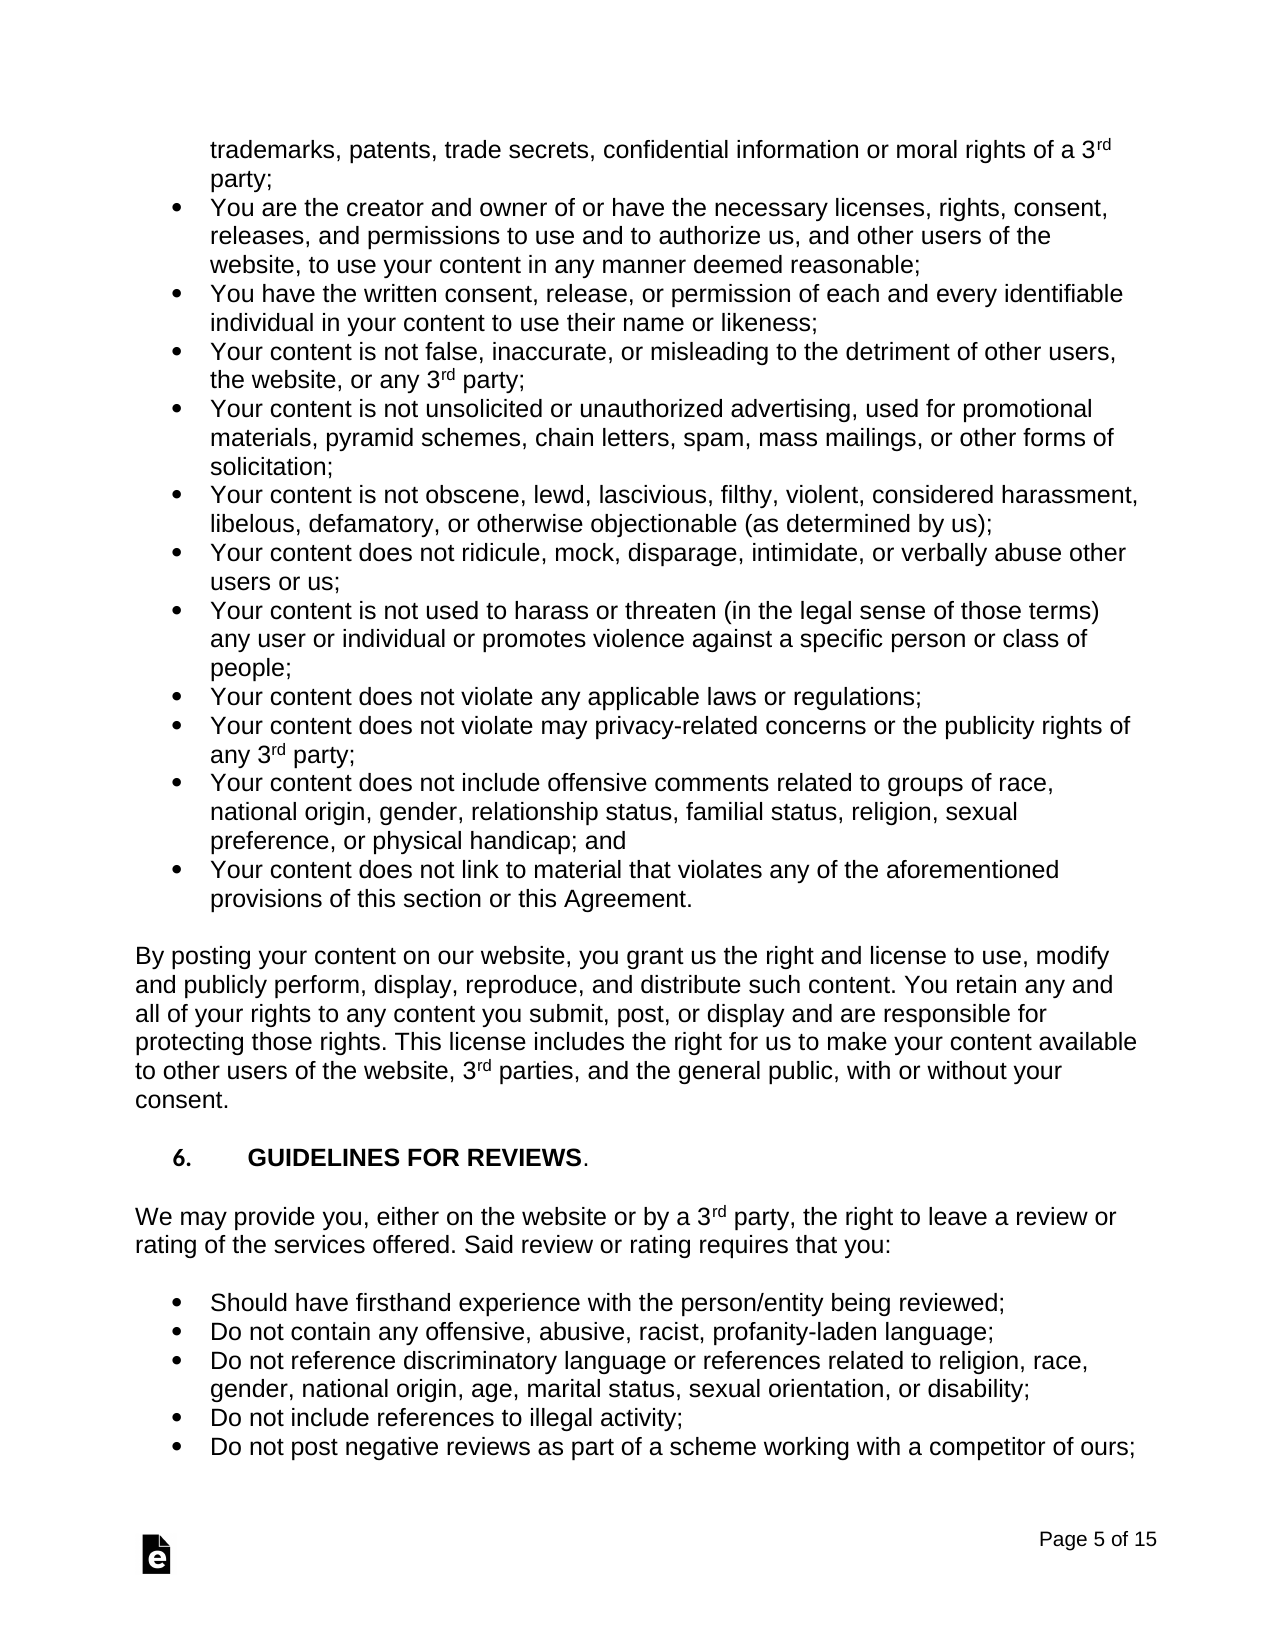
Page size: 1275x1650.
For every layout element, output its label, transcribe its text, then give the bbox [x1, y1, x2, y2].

list Your content is not obscene, lewd, lascivious, filthy, violent, considered harassment, libelous, defamatory, or otherwise objectionable (as determined by us); [172, 480, 1140, 538]
text We may provide you, either on the website or by a 3rd party, the right to leave a review or rating of the services offered. Said review or rating requires that you: [135, 1202, 1140, 1259]
list Do not post negative reviews as part of a scheme working with a competitor of ours; [172, 1432, 1140, 1461]
list Your content is not false, inaccurate, or misleading to the detriment of other users, the website, or any 3rd party; [172, 336, 1140, 394]
list Do not reference discriminatory language or references related to religion, race, gender, national origin, age, marital status, sexual orientation, or disability; [172, 1346, 1140, 1403]
list Your content is not used to harass or threaten (in the legal sense of those terms) any user or individual or promotes violence against a specific person or class of people; [172, 596, 1140, 682]
list Your content does not violate any applicable laws or regulations; [172, 682, 1140, 711]
text By posting your content on our website, you grant us the right and license to use, modify and publicly perform, display, reproduce, and distribute such content. You retain any and all of your rights to any content you submit, post, or display and are responsible for protecting those rights. This license includes the right for us to make your content available to other users of the website, 3rd parties, and the general public, with or without your consent. [135, 941, 1140, 1114]
list Your content is not unsolicited or unauthorized advertising, used for promotional materials, pyramid schemes, chain letters, spam, mass mailings, or other forms of solicitation; [172, 394, 1140, 480]
list Do not include references to illegal activity; [172, 1403, 1140, 1432]
list You have the written consent, release, or permission of each and every identifiable individual in your content to use their name or likeness; [172, 279, 1140, 336]
list Your content does not ridicule, mock, disparage, intimidate, or verbally abuse other users or us; [172, 538, 1140, 596]
list trademarks, patents, trade secrets, confidential information or moral rights of a 3rd party; [172, 135, 1140, 192]
list Your content does not violate may privacy-related concerns or the publicity rights of any 3rd party; [172, 711, 1140, 768]
list GUIDELINES FOR REVIEWS. [172, 1142, 1140, 1173]
list Your content does not link to material that violates any of the aforementioned provisions of this section or this Agreement. [172, 855, 1140, 912]
list Should have firsthand experience with the person/entity being reviewed; [172, 1288, 1140, 1317]
list Your content does not include offensive comments related to groups of race, national origin, gender, relationship status, familial status, religion, sexual preference, or physical handicap; and [172, 768, 1140, 855]
list Do not contain any offensive, abusive, racist, profanity-laden language; [172, 1317, 1140, 1346]
list You are the creator and owner of or have the necessary licenses, rights, consent, releases, and permissions to use and to authorize us, and other users of the website, to use your content in any manner deemed reasonable; [172, 192, 1140, 279]
